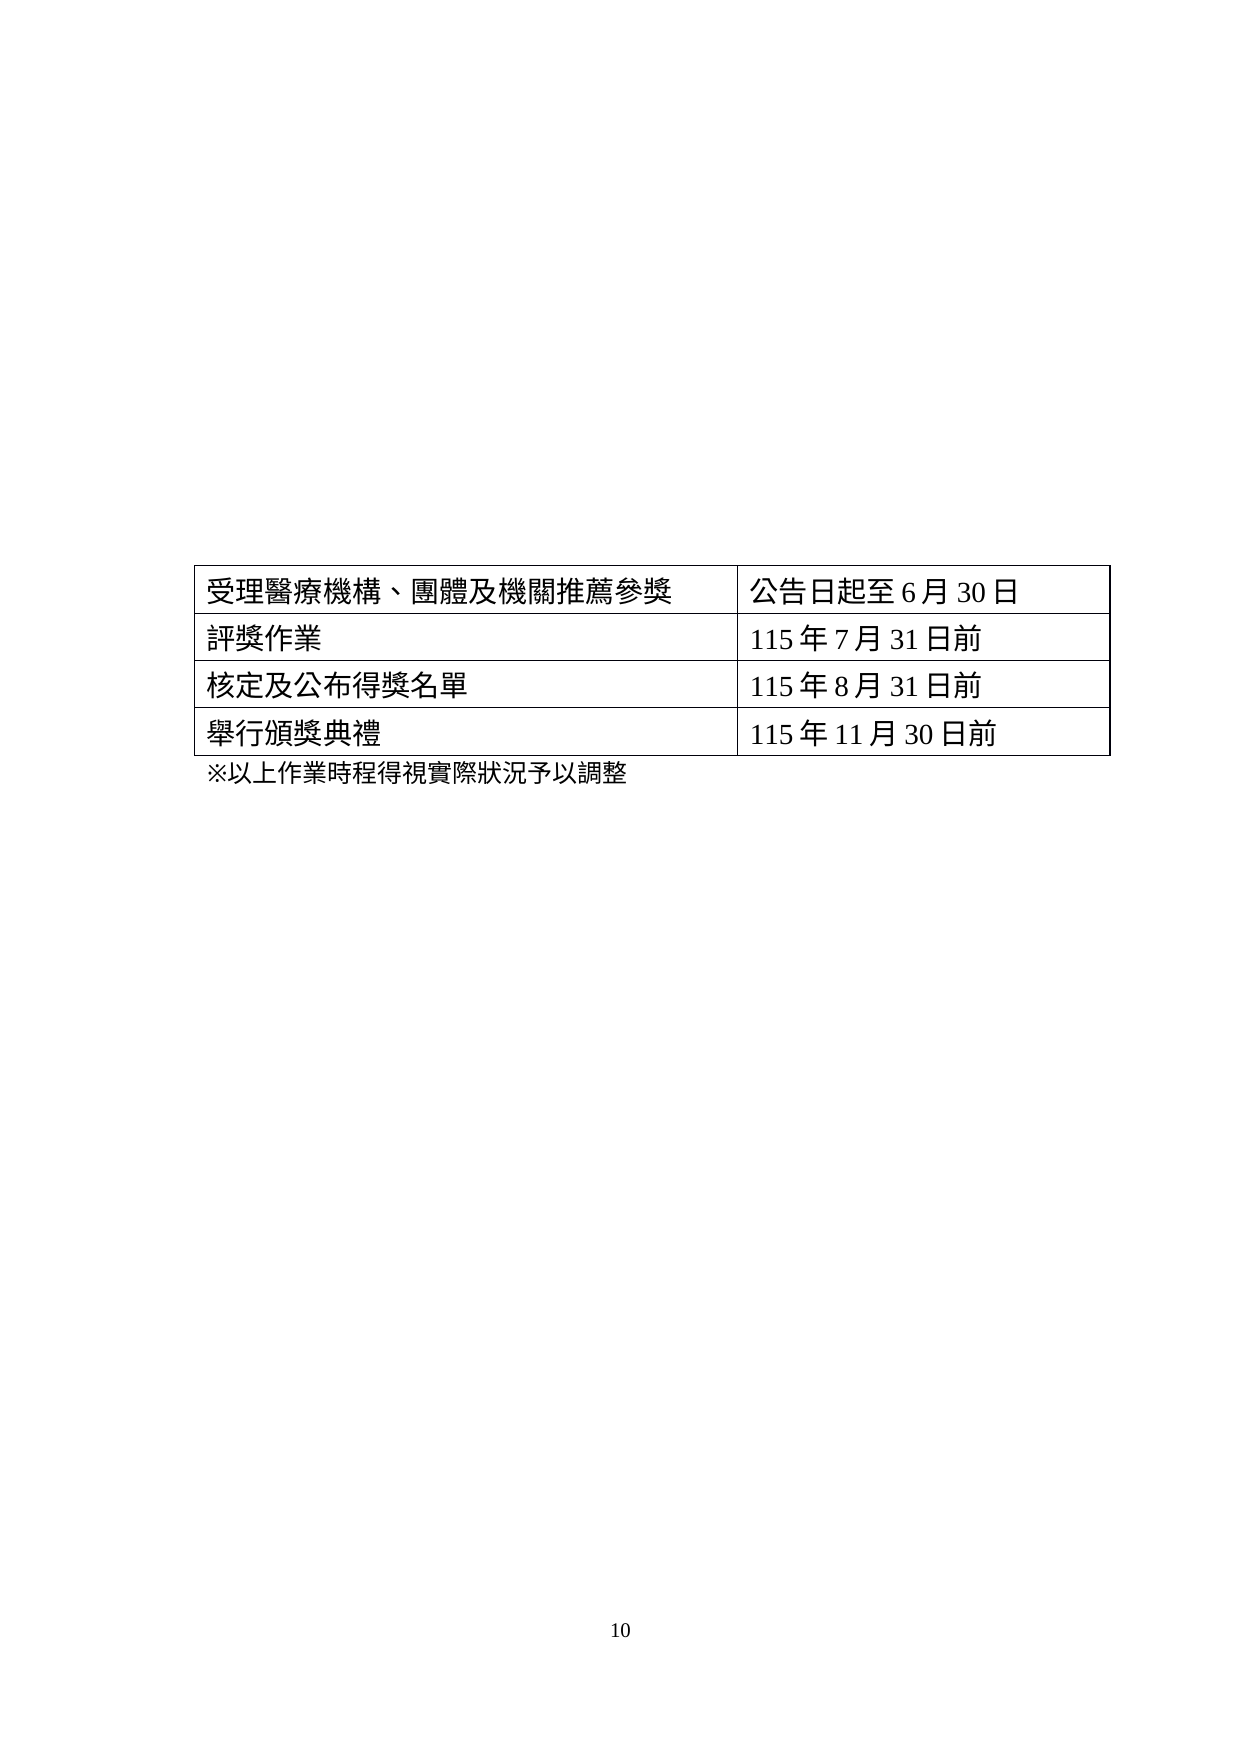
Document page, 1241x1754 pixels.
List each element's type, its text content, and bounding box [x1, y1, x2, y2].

text ※以上作業時程得視實際狀況予以調整 [207, 756, 1092, 789]
table_cell 115年11月30日前 [738, 708, 1109, 754]
table_cell 舉行頒獎典禮 [195, 708, 737, 754]
table_cell 評獎作業 [195, 614, 737, 660]
table_cell 受理醫療機構、團體及機關推薦參獎 [195, 566, 737, 613]
table_cell 115年7月31日前 [738, 614, 1109, 660]
table_cell 115年8月31日前 [738, 661, 1109, 707]
table_cell 核定及公布得獎名單 [195, 661, 737, 707]
table_cell 公告日起至6月30日 [738, 566, 1109, 613]
